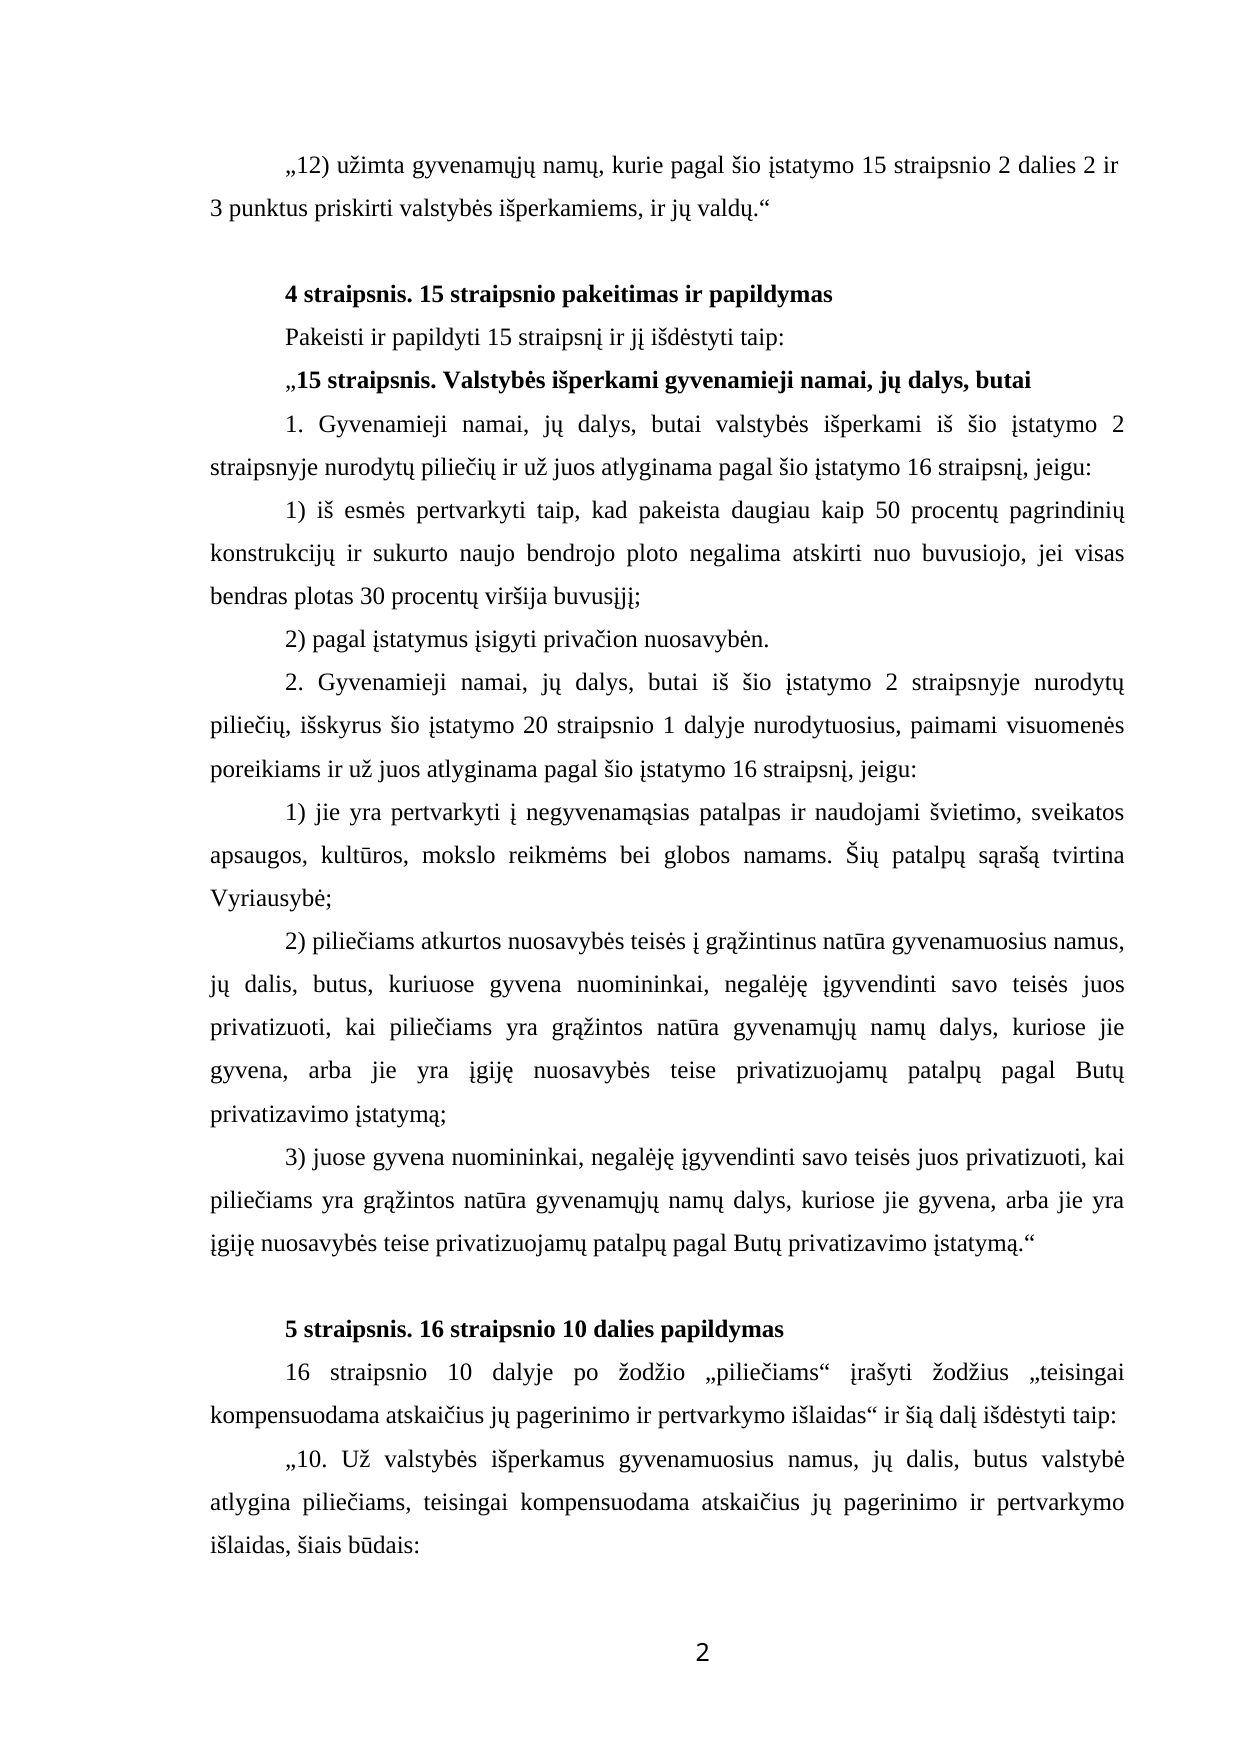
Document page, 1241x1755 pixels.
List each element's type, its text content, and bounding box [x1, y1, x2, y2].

text 5 straipsnis. 16 straipsnio 10 dalies papildymas [210, 1314, 1126, 1343]
text 16 straipsnio 10 dalyje po žodžio „piliečiams“ įrašyti žodžius „teisingai kompensuodama atskaičius jų pagerinimo ir pertvarkymo išlaidas“ ir šią dalį išdėstyti taip: [210, 1357, 1126, 1429]
text 2) piliečiams atkurtos nuosavybės teisės į grąžintinus natūra gyvenamuosius namus, jų dalis, butus, kuriuose gyvena nuomininkai, negalėję įgyvendinti savo teisės juos privatizuoti, kai piliečiams yra grąžintos natūra gyvenamųjų namų dalys, kuriose jie gyvena, arba jie yra įgiję nuosavybės teise privatizuojamų patalpų pagal Butų privatizavimo įstatymą; [210, 926, 1126, 1127]
text „10. Už valstybės išperkamus gyvenamuosius namus, jų dalis, butus valstybė atlygina piliečiams, teisingai kompensuodama atskaičius jų pagerinimo ir pertvarkymo išlaidas, šiais būdais: [210, 1444, 1126, 1559]
text 2) pagal įstatymus įsigyti privačion nuosavybėn. [210, 624, 1126, 653]
text 1) jie yra pertvarkyti į negyvenamąsias patalpas ir naudojami švietimo, sveikatos apsaugos, kultūros, mokslo reikmėms bei globos namams. Šių patalpų sąrašą tvirtina Vyriausybė; [210, 797, 1126, 912]
text 2. Gyvenamieji namai, jų dalys, butai iš šio įstatymo 2 straipsnyje nurodytų piliečių, išskyrus šio įstatymo 20 straipsnio 1 dalyje nurodytuosius, paimami visuomenės poreikiams ir už juos atlyginama pagal šio įstatymo 16 straipsnį, jeigu: [210, 667, 1126, 782]
text 1) iš esmės pertvarkyti taip, kad pakeista daugiau kaip 50 procentų pagrindinių konstrukcijų ir sukurto naujo bendrojo ploto negalima atskirti nuo buvusiojo, jei visas bendras plotas 30 procentų viršija buvusįjį; [210, 495, 1126, 610]
text 3) juose gyvena nuomininkai, negalėję įgyvendinti savo teisės juos privatizuoti, kai piliečiams yra grąžintos natūra gyvenamųjų namų dalys, kuriose jie gyvena, arba jie yra įgiję nuosavybės teise privatizuojamų patalpų pagal Butų privatizavimo įstatymą.“ [210, 1142, 1126, 1257]
text „12) užimta gyvenamųjų namų, kurie pagal šio įstatymo 15 straipsnio 2 dalies 2 ir 3 punktus priskirti valstybės išperkamiems, ir jų valdų.“ [210, 150, 1120, 222]
text 1. Gyvenamieji namai, jų dalys, butai valstybės išperkami iš šio įstatymo 2 straipsnyje nurodytų piliečių ir už juos atlyginama pagal šio įstatymo 16 straipsnį, jeigu: [210, 409, 1126, 481]
text „15 straipsnis. Valstybės išperkami gyvenamieji namai, jų dalys, butai [210, 366, 1126, 394]
text 4 straipsnis. 15 straipsnio pakeitimas ir papildymas [210, 279, 1120, 308]
text Pakeisti ir papildyti 15 straipsnį ir jį išdėstyti taip: [210, 322, 1120, 351]
